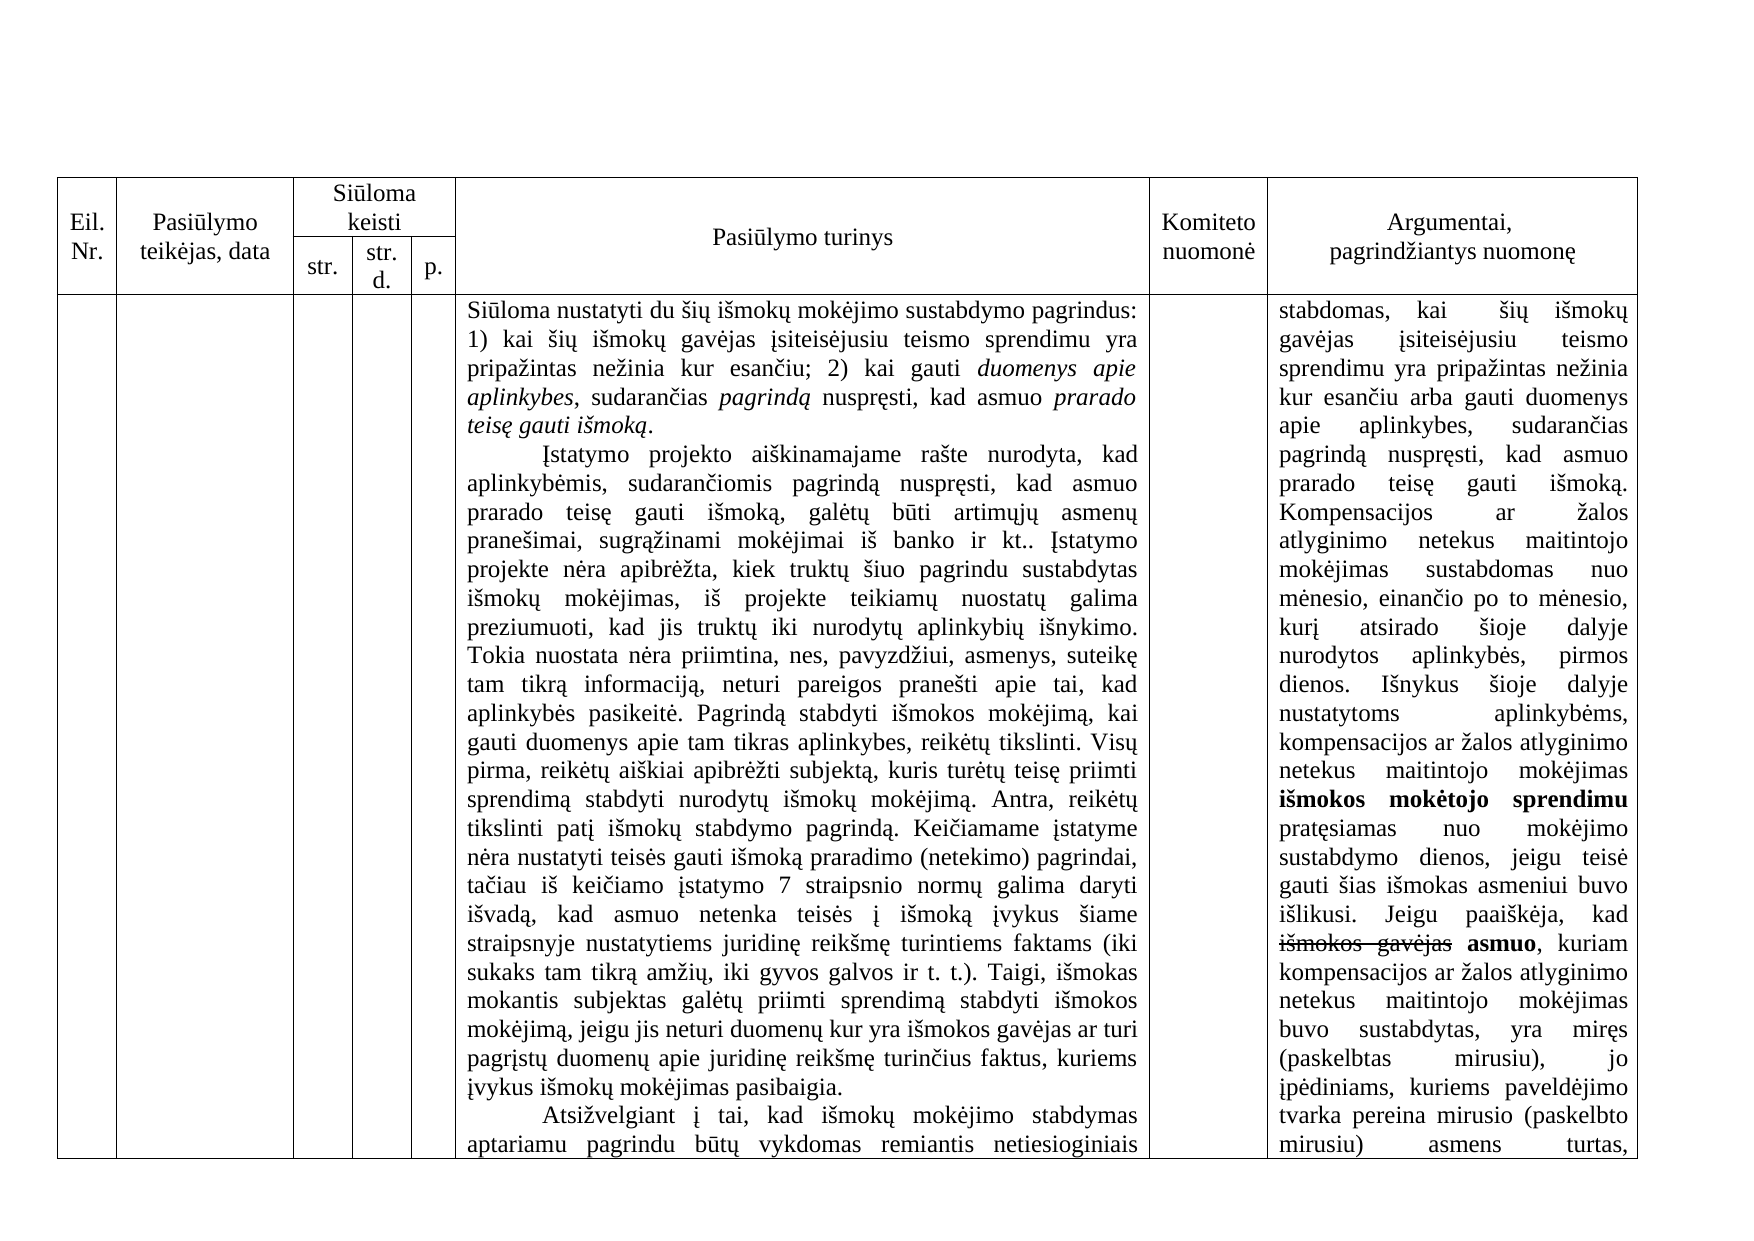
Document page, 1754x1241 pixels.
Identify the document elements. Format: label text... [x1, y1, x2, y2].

table_header Pasiūlymo teikėjas, data [117, 178, 293, 294]
table_header Komiteto nuomonė [1150, 178, 1267, 294]
table_cell stabdomas, kai šių išmokų gavėjas įsiteisėjusiu teismo sprendimu yra pripažintas nežinia kur esančiu arba gauti duomenys apie aplinkybes, sudarančias pagrindą nuspręsti, kad asmuo prarado teisę gauti išmoką. Kompensacijos ar žalos atlyginimo netekus maitintojo mokėjimas sustabdomas nuo mėnesio, einančio po to mėnesio, kurį atsirado šioje dalyje nurodytos aplinkybės, pirmos dienos. Išnykus šioje dalyje nustatytoms aplinkybėms, kompensacijos ar žalos atlyginimo netekus maitintojo mokėjimas išmokos mokėtojo sprendimu pratęsiamas nuo mokėjimo sustabdymo dienos, jeigu teisė gauti šias išmokas asmeniui buvo išlikusi. Jeigu paaiškėja, kad išmokos gavėjas asmuo, kuriam kompensacijos ar žalos atlyginimo netekus maitintojo mokėjimas buvo sustabdytas, yra miręs (paskelbtas mirusiu), jo įpėdiniams, kuriems paveldėjimo tvarka pereina mirusio (paskelbto mirusiu) asmens turtas, [1268, 295, 1637, 1158]
table_header Siūloma keisti [294, 178, 455, 236]
table_cell str. [294, 237, 352, 294]
table_cell [58, 295, 116, 1158]
table_cell [117, 295, 293, 1158]
table_cell str. d. [353, 237, 411, 294]
table_header Argumentai, pagrindžiantys nuomonę [1268, 178, 1637, 294]
table_cell [294, 295, 352, 1158]
table_cell [412, 295, 455, 1158]
table_header Eil. Nr. [58, 178, 116, 294]
table_cell [353, 295, 411, 1158]
table_cell p. [412, 237, 455, 294]
table_cell [1150, 295, 1267, 1158]
table_cell Siūloma nustatyti du šių išmokų mokėjimo sustabdymo pagrindus: 1) kai šių išmokų gavėjas įsiteisėjusiu teismo sprendimu yra pripažintas nežinia kur esančiu; 2) kai gauti duomenys apie aplinkybes, sudarančias pagrindą nuspręsti, kad asmuo prarado teisę gauti išmoką. Įstatymo projekto aiškinamajame rašte nurodyta, kad aplinkybėmis, sudarančiomis pagrindą nuspręsti, kad asmuo prarado teisę gauti išmoką, galėtų būti artimųjų asmenų pranešimai, sugrąžinami mokėjimai iš banko ir kt.. Įstatymo projekte nėra apibrėžta, kiek truktų šiuo pagrindu sustabdytas išmokų mokėjimas, iš projekte teikiamų nuostatų galima preziumuoti, kad jis truktų iki nurodytų aplinkybių išnykimo. Tokia nuostata nėra priimtina, nes, pavyzdžiui, asmenys, suteikę tam tikrą informaciją, neturi pareigos pranešti apie tai, kad aplinkybės pasikeitė. Pagrindą stabdyti išmokos mokėjimą, kai gauti duomenys apie tam tikras aplinkybes, reikėtų tikslinti. Visų pirma, reikėtų aiškiai apibrėžti subjektą, kuris turėtų teisę priimti sprendimą stabdyti nurodytų išmokų mokėjimą. Antra, reikėtų tikslinti patį išmokų stabdymo pagrindą. Keičiamame įstatyme nėra nustatyti teisės gauti išmoką praradimo (netekimo) pagrindai, tačiau iš keičiamo įstatymo 7 straipsnio normų galima daryti išvadą, kad asmuo netenka teisės į išmoką įvykus šiame straipsnyje nustatytiems juridinę reikšmę turintiems faktams (iki sukaks tam tikrą amžių, iki gyvos galvos ir t. t.). Taigi, išmokas mokantis subjektas galėtų priimti sprendimą stabdyti išmokos mokėjimą, jeigu jis neturi duomenų kur yra išmokos gavėjas ar turi pagrįstų duomenų apie juridinę reikšmę turinčius faktus, kuriems įvykus išmokų mokėjimas pasibaigia. Atsižvelgiant į tai, kad išmokų mokėjimo stabdymas aptariamu pagrindu būtų vykdomas remiantis netiesioginiais [456, 295, 1149, 1158]
table_header Pasiūlymo turinys [456, 178, 1149, 294]
